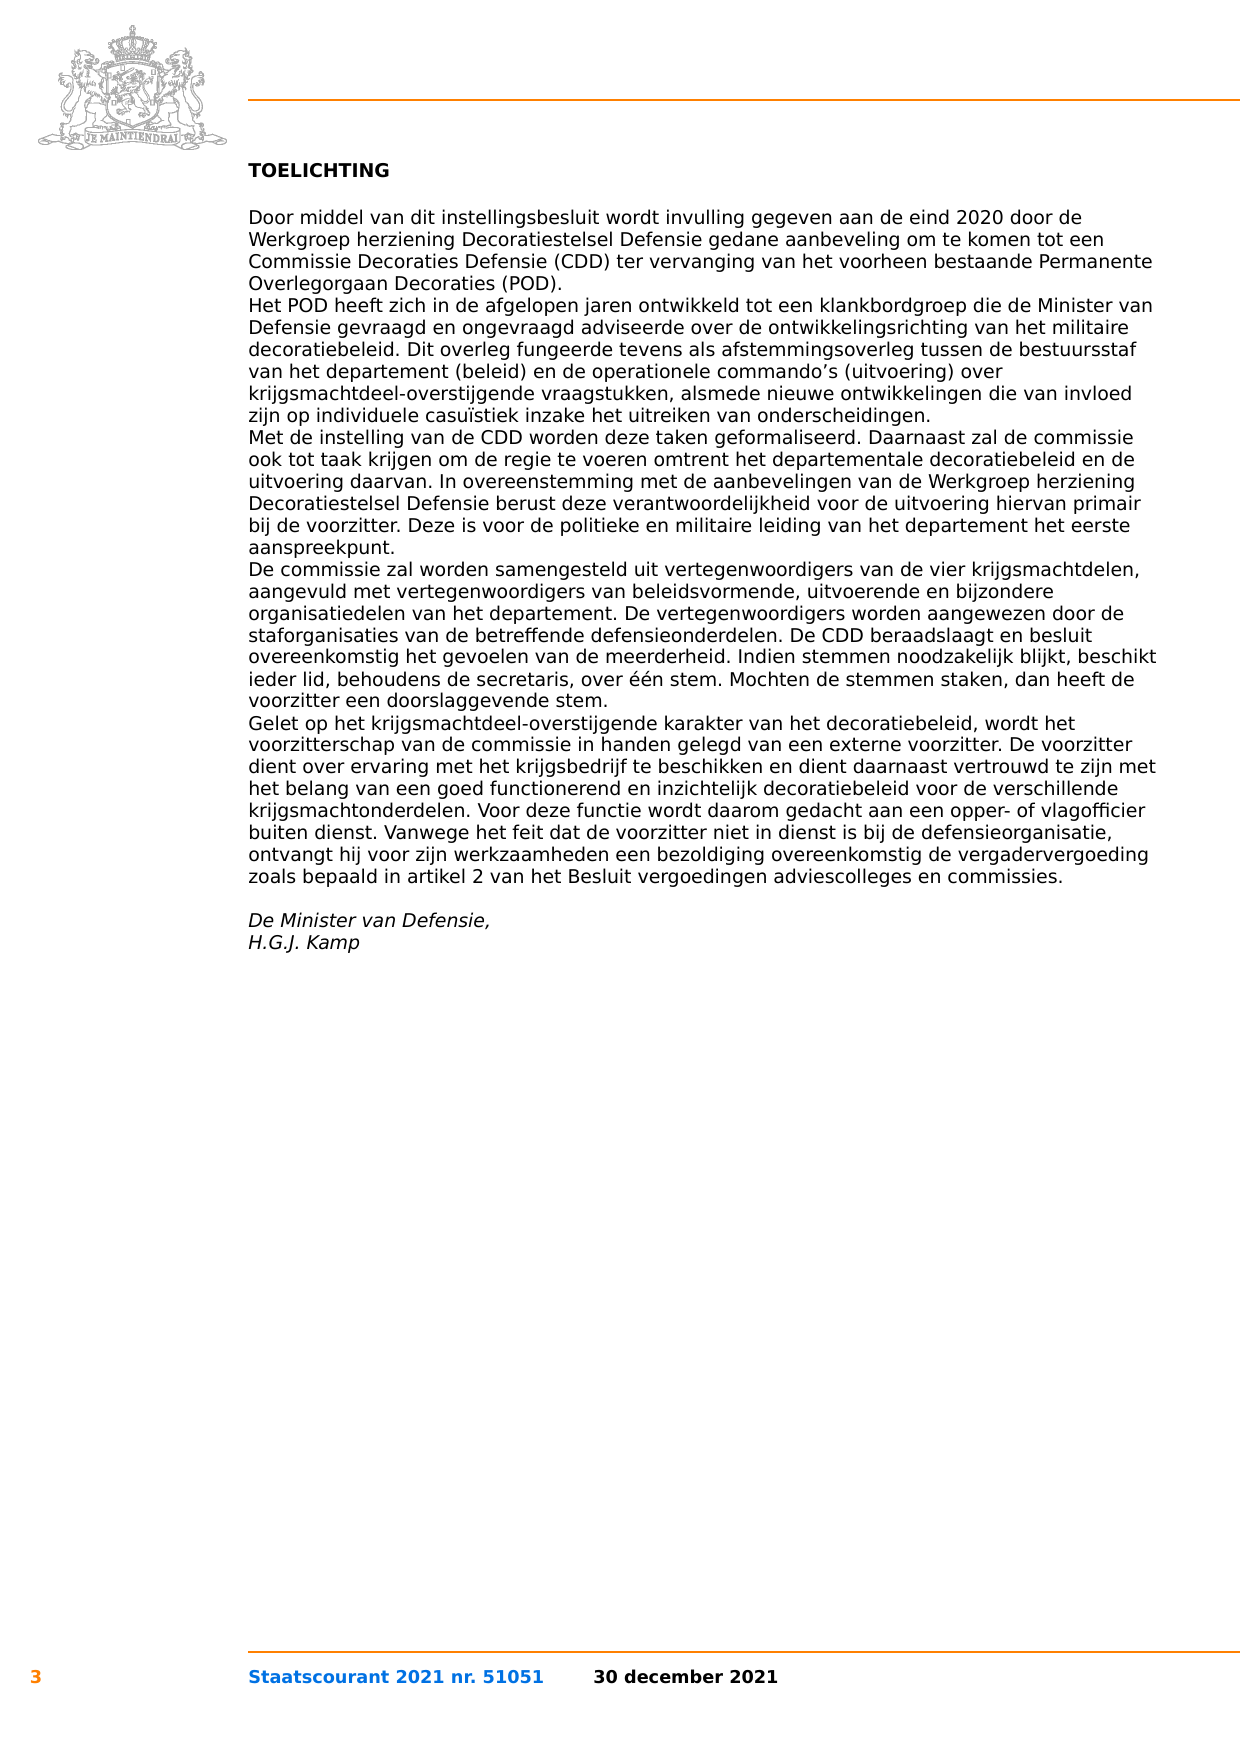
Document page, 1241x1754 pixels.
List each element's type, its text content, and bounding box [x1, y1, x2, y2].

text De commissie zal worden samengesteld uit vertegenwoordigers van de vier krijgsmachtdelen, aangevuld met vertegenwoordigers van beleidsvormende, uitvoerende en bijzondere organisatiedelen van het departement. De vertegenwoordigers worden aangewezen door de staforganisaties van de betreffende defensieonderdelen. De CDD beraadslaagt en besluit overeenkomstig het gevoelen van de meerderheid. Indien stemmen noodzakelijk blijkt, beschikt ieder lid, behoudens de secretaris, over één stem. Mochten de stemmen staken, dan heeft de voorzitter een doorslaggevende stem. [248, 558, 1163, 712]
picture [38, 25, 227, 150]
text Door middel van dit instellingsbesluit wordt invulling gegeven aan de eind 2020 door de Werkgroep herziening Decoratiestelsel Defensie gedane aanbeveling om te komen tot een Commissie Decoraties Defensie (CDD) ter vervanging van het voorheen bestaande Permanente Overlegorgaan Decoraties (POD). [248, 207, 1163, 295]
text Met de instelling van de CDD worden deze taken geformaliseerd. Daarnaast zal de commissie ook tot taak krijgen om de regie te voeren omtrent het departementale decoratiebeleid en de uitvoering daarvan. In overeenstemming met de aanbevelingen van de Werkgroep herziening Decoratiestelsel Defensie berust deze verantwoordelijkheid voor de uitvoering hiervan primair bij de voorzitter. Deze is voor de politieke en militaire leiding van het departement het eerste aanspreekpunt. [248, 427, 1163, 558]
subtitle TOELICHTING [248, 160, 1163, 182]
text De Minister van Defensie, H.G.J. Kamp [248, 910, 1163, 954]
text Gelet op het krijgsmachtdeel-overstijgende karakter van het decoratiebeleid, wordt het voorzitterschap van de commissie in handen gelegd van een externe voorzitter. De voorzitter dient over ervaring met het krijgsbedrijf te beschikken en dient daarnaast vertrouwd te zijn met het belang van een goed functionerend en inzichtelijk decoratiebeleid voor de verschillende krijgsmachtonderdelen. Voor deze functie wordt daarom gedacht aan een opper- of vlagofficier buiten dienst. Vanwege het feit dat de voorzitter niet in dienst is bij de defensieorganisatie, ontvangt hij voor zijn werkzaamheden een bezoldiging overeenkomstig de vergadervergoeding zoals bepaald in artikel 2 van het Besluit vergoedingen adviescolleges en commissies. [248, 712, 1163, 888]
text Het POD heeft zich in de afgelopen jaren ontwikkeld tot een klankbordgroep die de Minister van Defensie gevraagd en ongevraagd adviseerde over de ontwikkelingsrichting van het militaire decoratiebeleid. Dit overleg fungeerde tevens als afstemmingsoverleg tussen de bestuursstaf van het departement (beleid) en de operationele commando’s (uitvoering) over krijgsmachtdeel-overstijgende vraagstukken, alsmede nieuwe ontwikkelingen die van invloed zijn op individuele casuïstiek inzake het uitreiken van onderscheidingen. [248, 295, 1163, 427]
